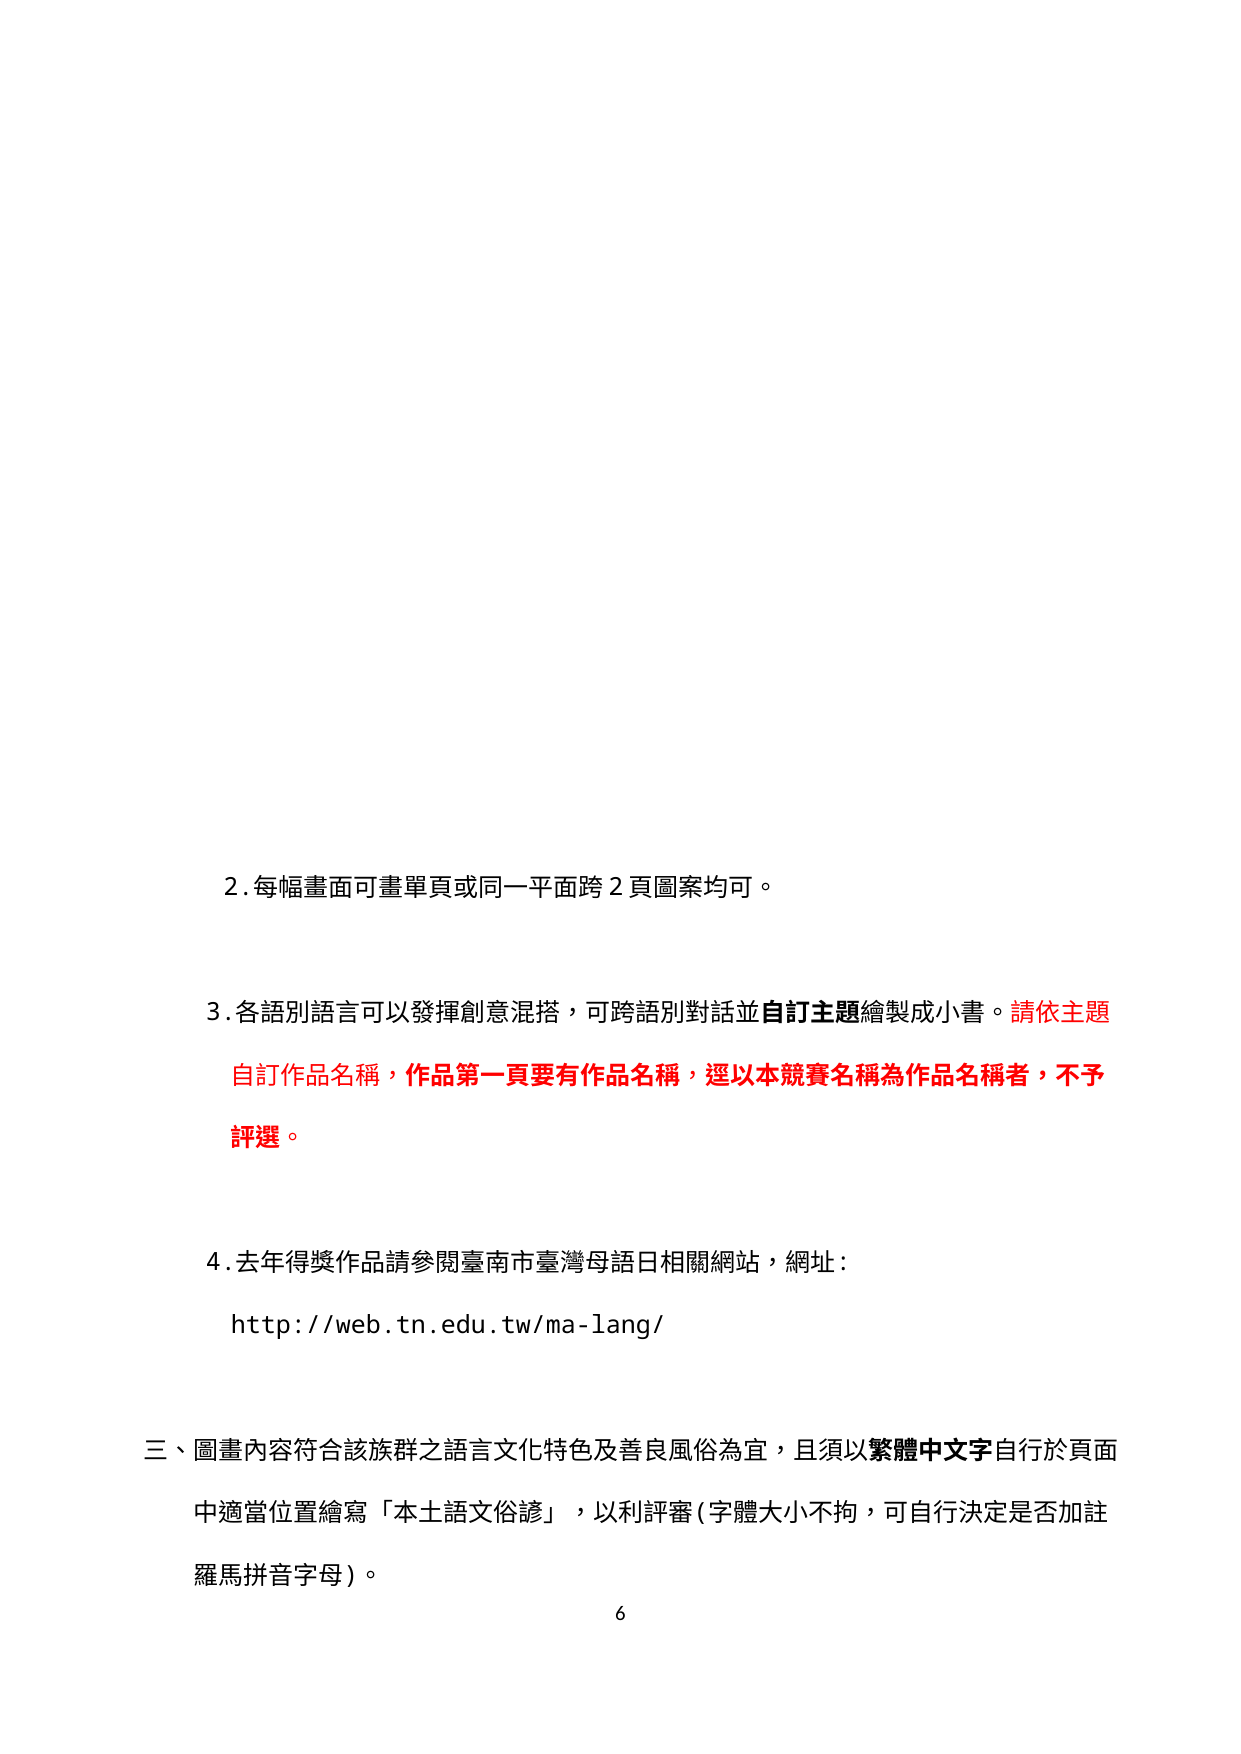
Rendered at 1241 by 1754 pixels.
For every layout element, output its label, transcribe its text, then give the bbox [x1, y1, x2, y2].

text 4.去年得獎作品請參閱臺南市臺灣母語日相關網站，網址: http://web.tn.edu.tw/ma-lang/ [206, 1219, 1122, 1344]
text 2.每幅畫面可畫單頁或同一平面跨2頁圖案均可。 [118, 844, 1122, 907]
text 3.各語別語言可以發揮創意混搭，可跨語別對話並自訂主題繪製成小書。請依主題自訂作品名稱，作品第一頁要有作品名稱，逕以本競賽名稱為作品名稱者，不予評選。 [206, 969, 1122, 1157]
text 三、圖畫內容符合該族群之語言文化特色及善良風俗為宜，且須以繁體中文字自行於頁面中適當位置繪寫「本土語文俗諺」，以利評審(字體大小不拘，可自行決定是否加註羅馬拼音字母)。 [143, 1407, 1122, 1594]
